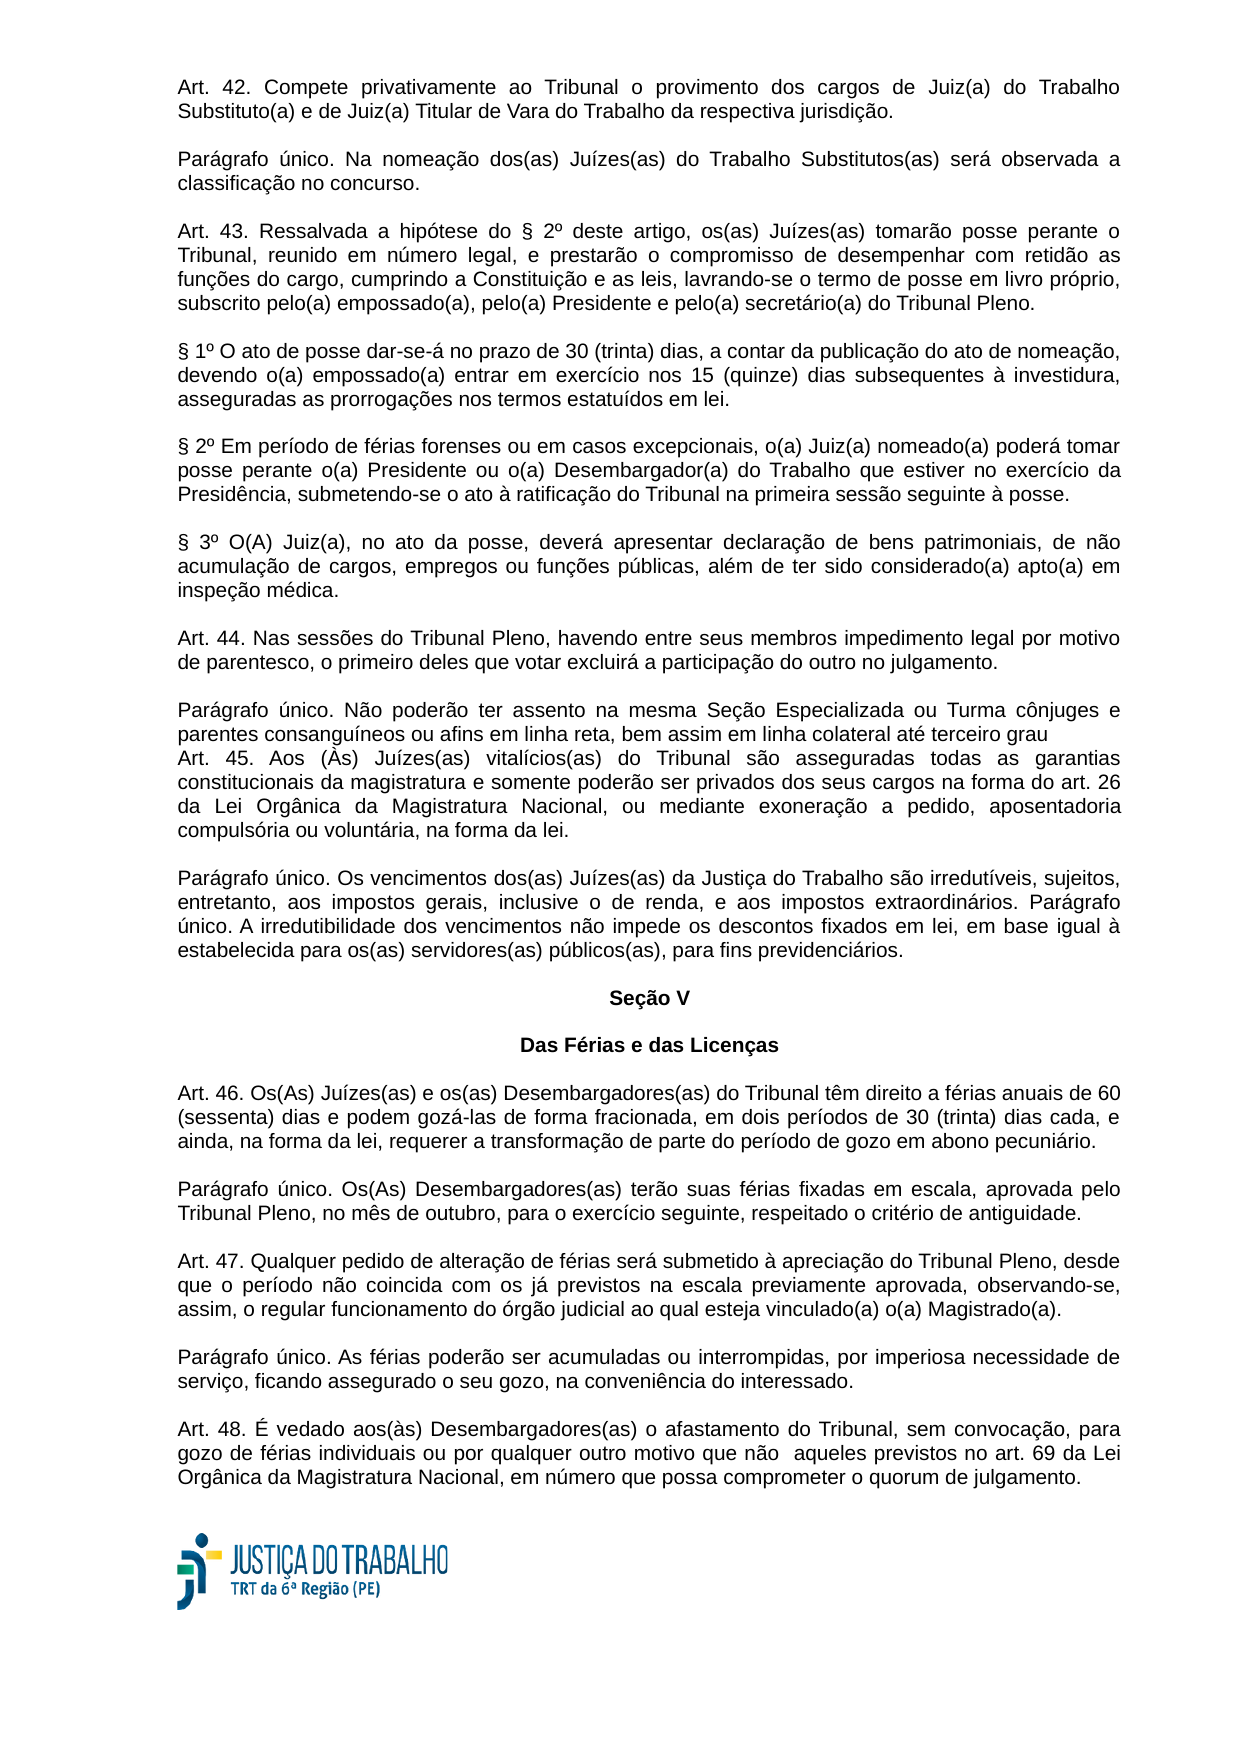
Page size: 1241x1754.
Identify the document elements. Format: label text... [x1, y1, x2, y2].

text Art. 46. Os(As) Juízes(as) e os(as) Desembargadores(as) do Tribunal têm direito a férias anuais de 60 (sessenta) dias e podem gozá-las de forma fracionada, em dois períodos de 30 (trinta) dias cada, e ainda, na forma da lei, requerer a transformação de parte do período de gozo em abono pecuniário. [177, 1081, 1122, 1153]
text Parágrafo único. As férias poderão ser acumuladas ou interrompidas, por imperiosa necessidade de serviço, ficando assegurado o seu gozo, na conveniência do interessado. [177, 1345, 1122, 1393]
text Das Férias e das Licenças [177, 1033, 1122, 1057]
text § 1º O ato de posse dar-se-á no prazo de 30 (trinta) dias, a contar da publicação do ato de nomeação, devendo o(a) empossado(a) entrar em exercício nos 15 (quinze) dias subsequentes à investidura, asseguradas as prorrogações nos termos estatuídos em lei. [177, 338, 1122, 410]
text Art. 42. Compete privativamente ao Tribunal o provimento dos cargos de Juiz(a) do Trabalho Substituto(a) e de Juiz(a) Titular de Vara do Trabalho da respectiva jurisdição. [177, 75, 1122, 123]
text Art. 47. Qualquer pedido de alteração de férias será submetido à apreciação do Tribunal Pleno, desde que o período não coincida com os já previstos na escala previamente aprovada, observando-se, assim, o regular funcionamento do órgão judicial ao qual esteja vinculado(a) o(a) Magistrado(a). [177, 1249, 1122, 1321]
text Art. 45. Aos (Às) Juízes(as) vitalícios(as) do Tribunal são asseguradas todas as garantias constitucionais da magistratura e somente poderão ser privados dos seus cargos na forma do art. 26 da Lei Orgânica da Magistratura Nacional, ou mediante exoneração a pedido, aposentadoria compulsória ou voluntária, na forma da lei. [177, 746, 1122, 842]
text Parágrafo único. Não poderão ter assento na mesma Seção Especializada ou Turma cônjuges e parentes consanguíneos ou afins em linha reta, bem assim em linha colateral até terceiro grau [177, 698, 1122, 746]
text § 3º O(A) Juiz(a), no ato da posse, deverá apresentar declaração de bens patrimoniais, de não acumulação de cargos, empregos ou funções públicas, além de ter sido considerado(a) apto(a) em inspeção médica. [177, 530, 1122, 602]
text Art. 43. Ressalvada a hipótese do § 2º deste artigo, os(as) Juízes(as) tomarão posse perante o Tribunal, reunido em número legal, e prestarão o compromisso de desempenhar com retidão as funções do cargo, cumprindo a Constituição e as leis, lavrando-se o termo de posse em livro próprio, subscrito pelo(a) empossado(a), pelo(a) Presidente e pelo(a) secretário(a) do Tribunal Pleno. [177, 219, 1122, 314]
text § 2º Em período de férias forenses ou em casos excepcionais, o(a) Juiz(a) nomeado(a) poderá tomar posse perante o(a) Presidente ou o(a) Desembargador(a) do Trabalho que estiver no exercício da Presidência, submetendo-se o ato à ratificação do Tribunal na primeira sessão seguinte à posse. [177, 434, 1122, 506]
text Seção V [177, 985, 1122, 1009]
text Art. 44. Nas sessões do Tribunal Pleno, havendo entre seus membros impedimento legal por motivo de parentesco, o primeiro deles que votar excluirá a participação do outro no julgamento. [177, 626, 1122, 674]
text Parágrafo único. Os(As) Desembargadores(as) terão suas férias fixadas em escala, aprovada pelo Tribunal Pleno, no mês de outubro, para o exercício seguinte, respeitado o critério de antiguidade. [177, 1177, 1122, 1225]
text Art. 48. É vedado aos(às) Desembargadores(as) o afastamento do Tribunal, sem convocação, para gozo de férias individuais ou por qualquer outro motivo que não aqueles previstos no art. 69 da Lei Orgânica da Magistratura Nacional, em número que possa comprometer o quorum de julgamento. [177, 1417, 1122, 1488]
text Parágrafo único. Os vencimentos dos(as) Juízes(as) da Justiça do Trabalho são irredutíveis, sujeitos, entretanto, aos impostos gerais, inclusive o de renda, e aos impostos extraordinários. Parágrafo único. A irredutibilidade dos vencimentos não impede os descontos fixados em lei, em base igual à estabelecida para os(as) servidores(as) públicos(as), para fins previdenciários. [177, 866, 1122, 961]
text Parágrafo único. Na nomeação dos(as) Juízes(as) do Trabalho Substitutos(as) será observada a classificação no concurso. [177, 147, 1122, 195]
